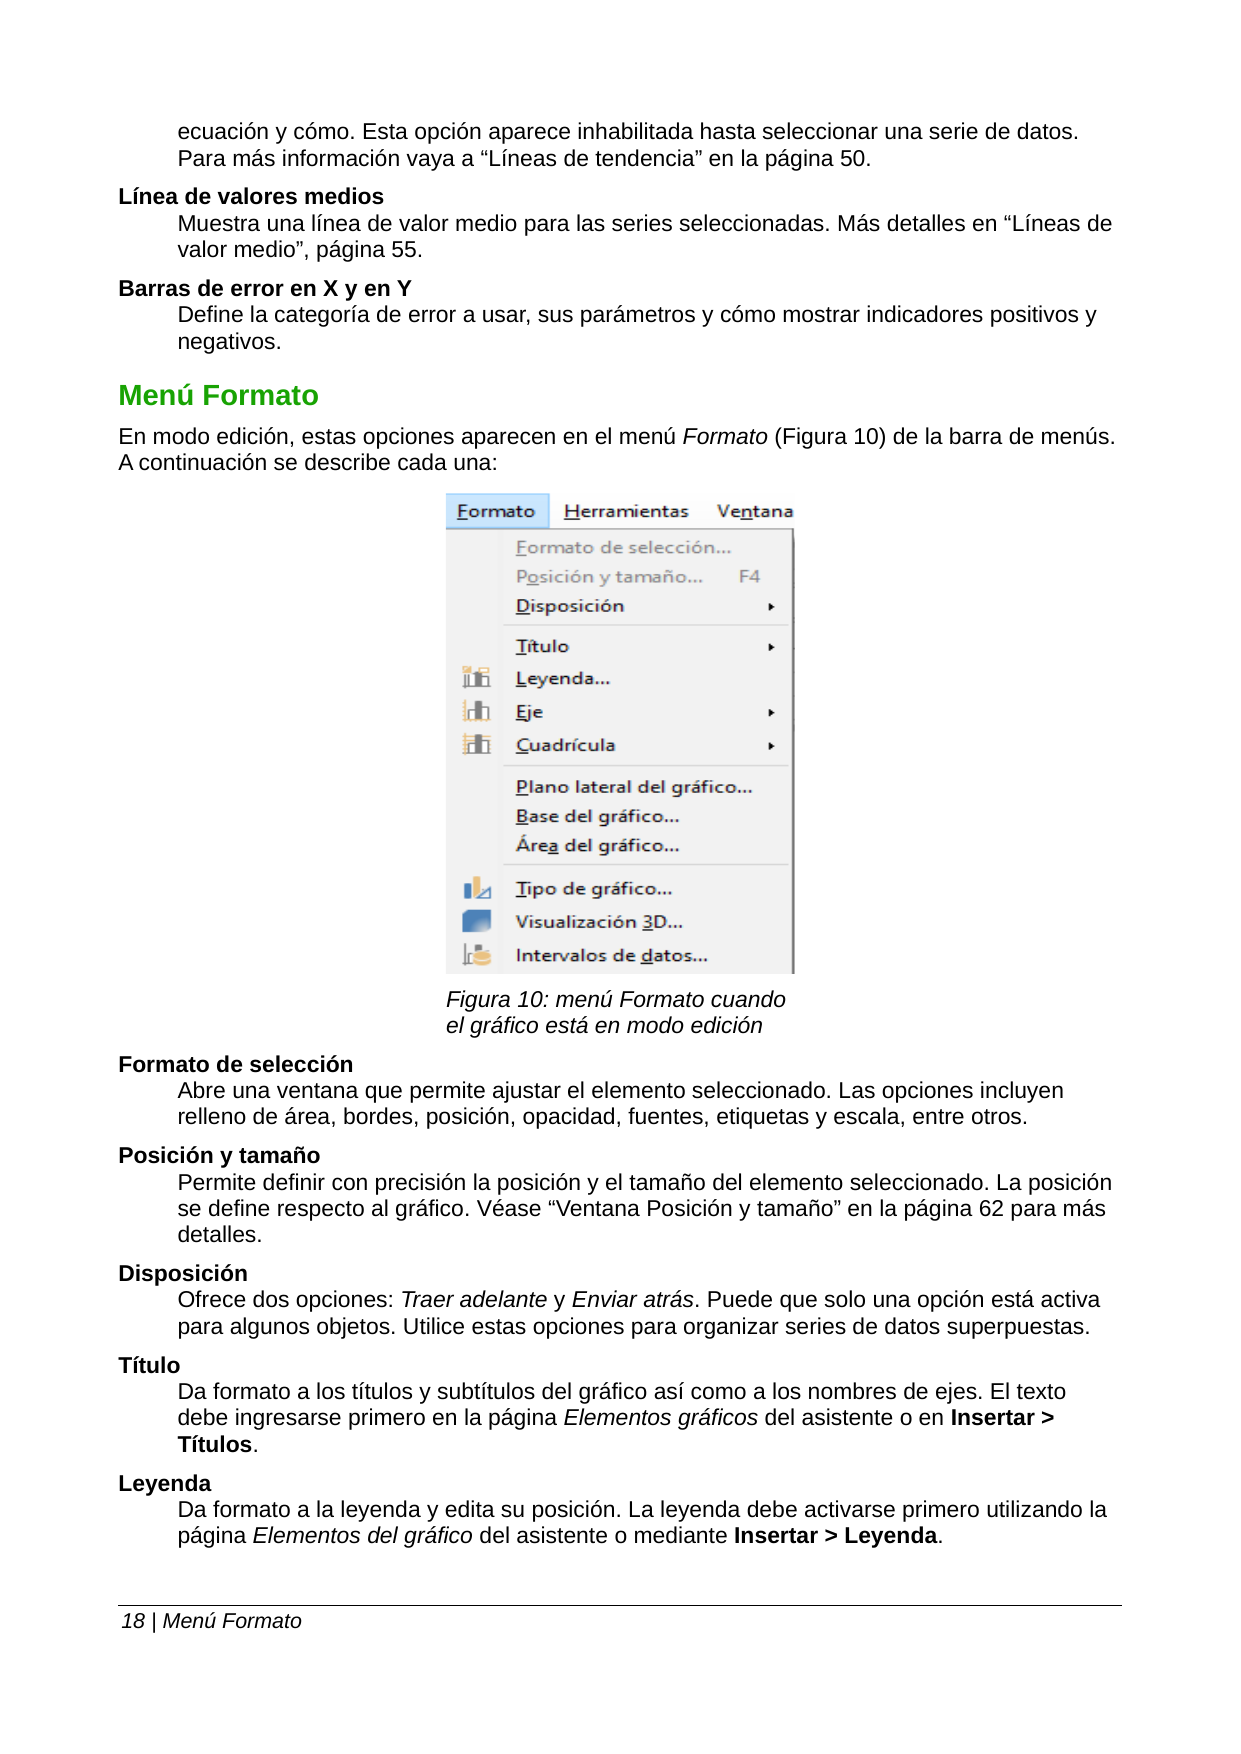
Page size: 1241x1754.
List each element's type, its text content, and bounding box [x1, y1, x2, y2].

text Da formato a la leyenda y edita su posición. La leyenda debe activarse primero utilizando la página Elementos del gráfico del asistente o mediante Insertar > Leyenda. [177, 1496, 1122, 1549]
text Leyenda [118, 1469, 1122, 1496]
text En modo edición, estas opciones aparecen en el menú Formato (Figura 10) de la barra de menús. A continuación se describe cada una: [118, 423, 1122, 476]
text Muestra una línea de valor medio para las series seleccionadas. Más detalles en “Líneas de valor medio”, página 55. [177, 210, 1122, 262]
text Figura 10: menú Formato cuando el gráfico está en modo edición [446, 986, 794, 1039]
text Posición y tamaño [118, 1142, 1122, 1168]
text Define la categoría de error a usar, sus parámetros y cómo mostrar indicadores positivos y negativos. [177, 301, 1122, 354]
text Abre una ventana que permite ajustar el elemento seleccionado. Las opciones incluyen relleno de área, bordes, posición, opacidad, fuentes, etiquetas y escala, entre otros. [177, 1077, 1122, 1130]
text ecuación y cómo. Esta opción aparece inhabilitada hasta seleccionar una serie de datos. Para más información vaya a “Líneas de tendencia” en la página 50. [177, 118, 1122, 171]
text Permite definir con precisión la posición y el tamaño del elemento seleccionado. La posición se define respecto al gráfico. Véase “Ventana Posición y tamaño” en la página 62 para más detalles. [177, 1168, 1122, 1248]
text Formato de selección [118, 1051, 1122, 1077]
text Da formato a los títulos y subtítulos del gráfico así como a los nombres de ejes. El texto debe ingresarse primero en la página Elementos gráficos del asistente o en Insertar > Títulos. [177, 1378, 1122, 1457]
picture [445, 488, 795, 974]
text Disposición [118, 1260, 1122, 1286]
subtitle Menú Formato [118, 378, 1122, 411]
text Título [118, 1352, 1122, 1378]
text Barras de error en X y en Y [118, 275, 1122, 301]
text Línea de valores medios [118, 183, 1122, 210]
text Ofrece dos opciones: Traer adelante y Enviar atrás. Puede que solo una opción está activa para algunos objetos. Utilice estas opciones para organizar series de datos superpuestas. [177, 1286, 1122, 1339]
